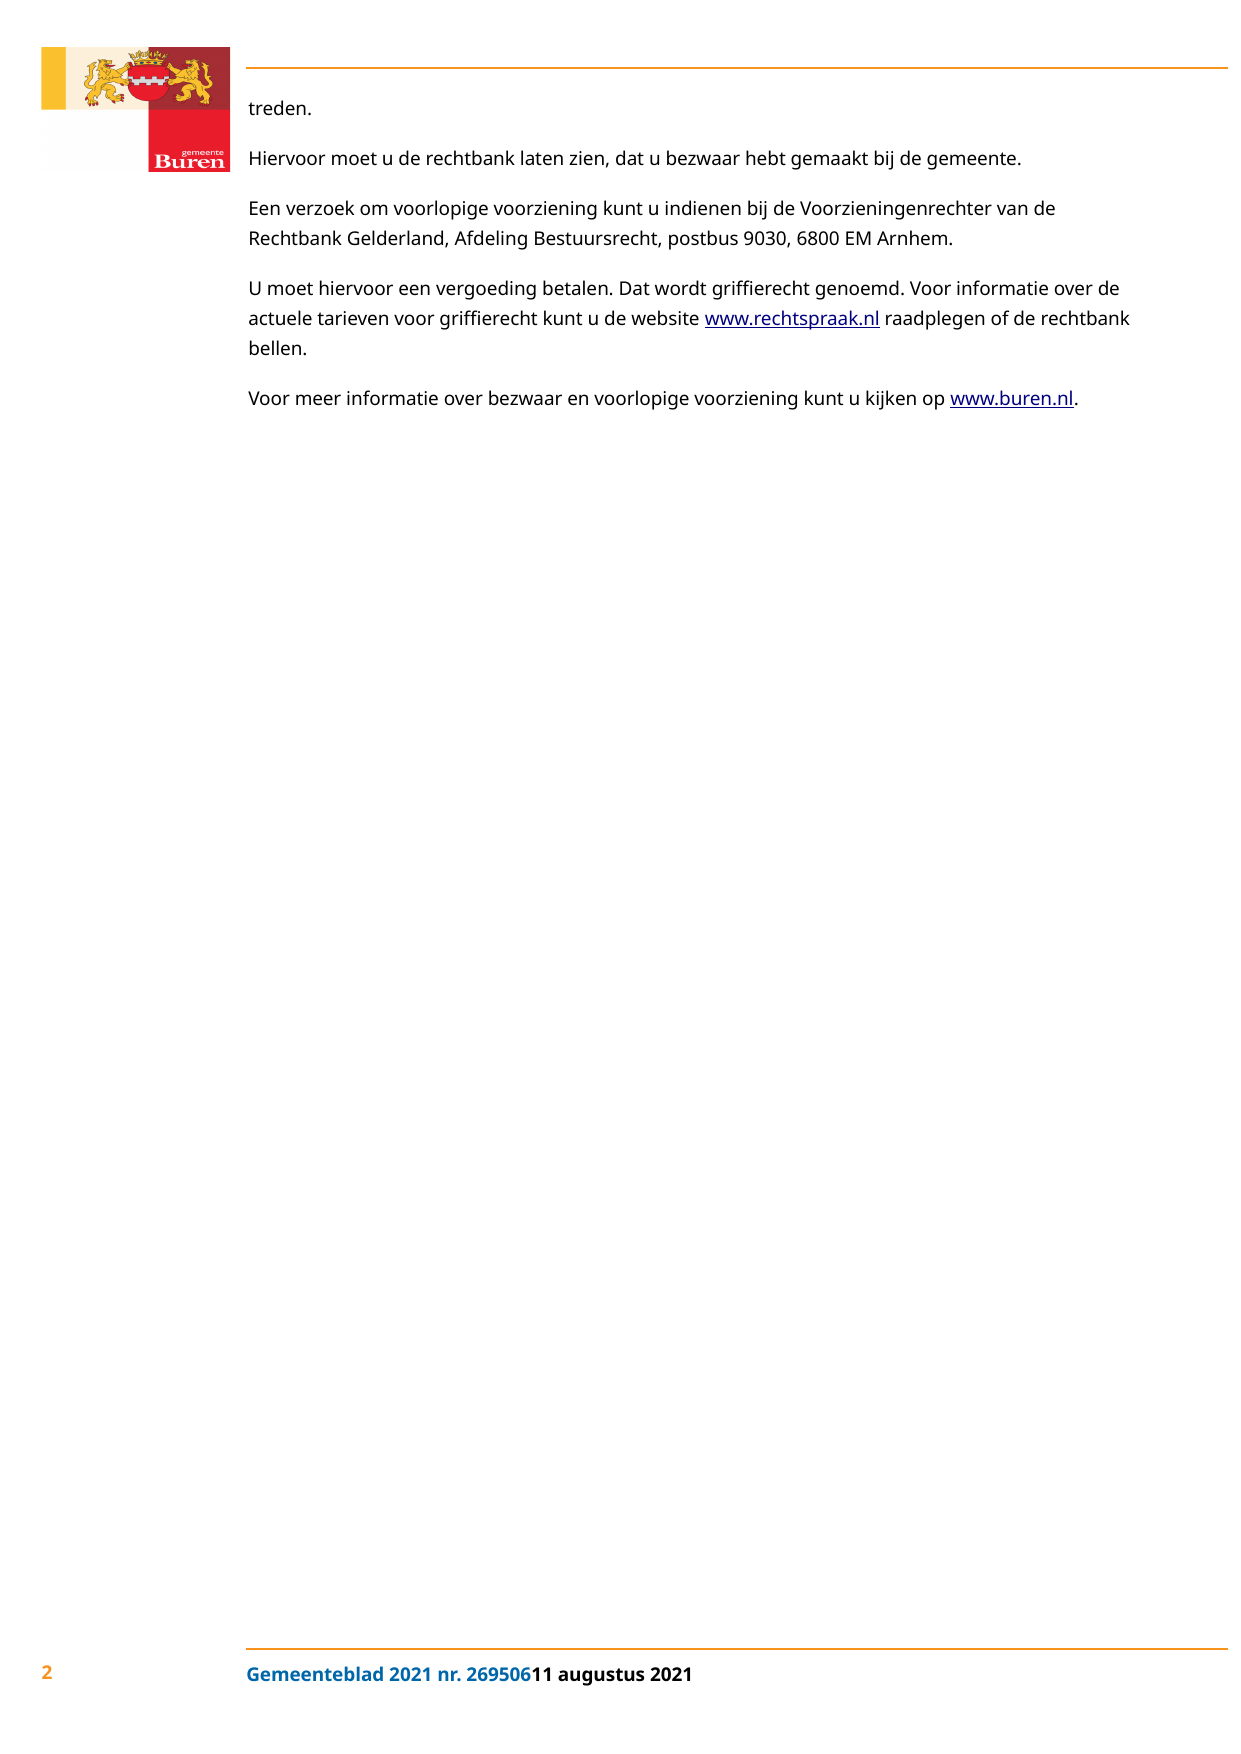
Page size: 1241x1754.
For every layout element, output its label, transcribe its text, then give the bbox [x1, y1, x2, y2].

text Voor meer informatie over bezwaar en voorlopige voorziening kunt u kijken op www.buren.nl. [248, 385, 1152, 411]
text treden. [248, 95, 1152, 121]
picture [41, 47, 231, 172]
text U moet hiervoor een vergoeding betalen. Dat wordt griffierecht genoemd. Voor informatie over de actuele tarieven voor griffierecht kunt u de website www.rechtspraak.nl raadplegen of de rechtbank bellen. [248, 276, 1152, 361]
text Een verzoek om voorlopige voorziening kunt u indienen bij de Voorzieningenrechter van de Rechtbank Gelderland, Afdeling Bestuursrecht, postbus 9030, 6800 EM Arnhem. [248, 196, 1152, 251]
text Hiervoor moet u de rechtbank laten zien, dat u bezwaar hebt gemaakt bij de gemeente. [248, 145, 1152, 171]
